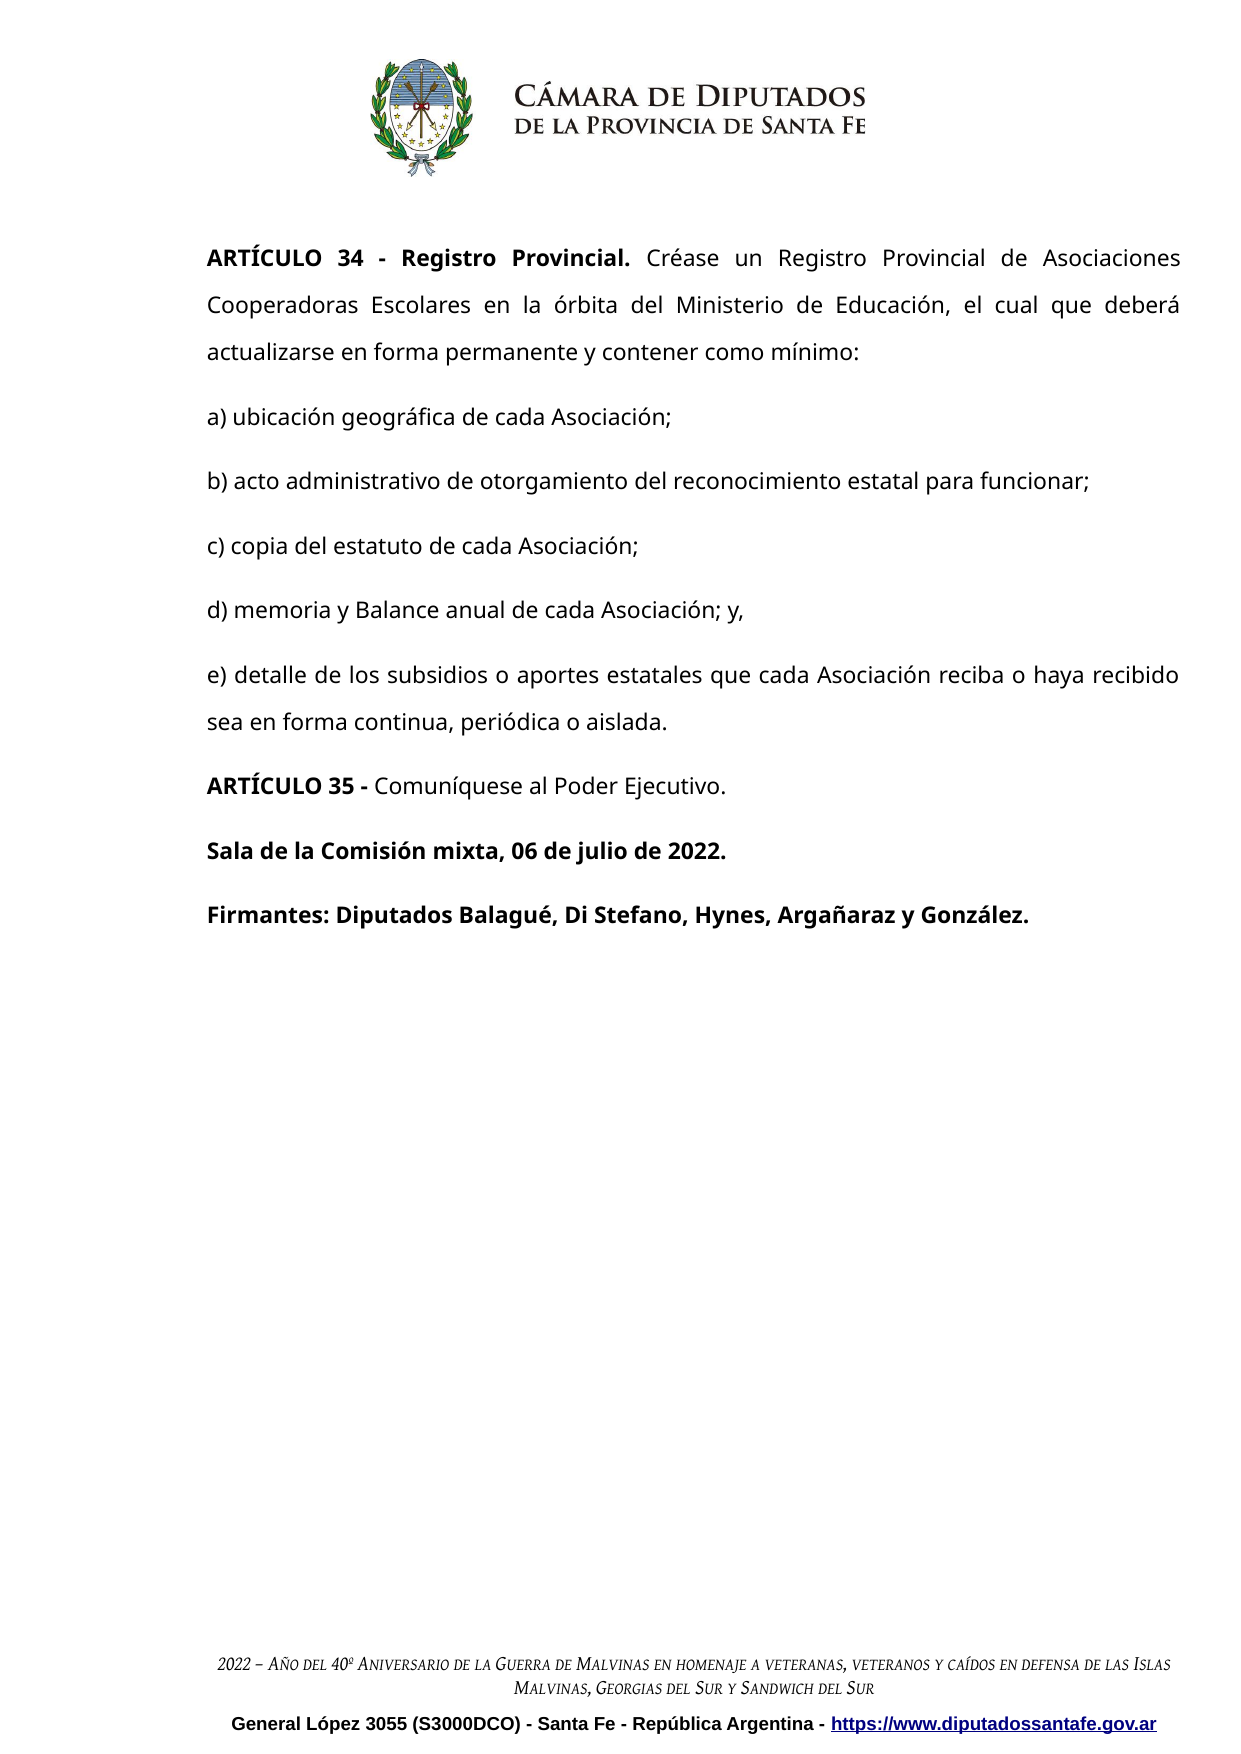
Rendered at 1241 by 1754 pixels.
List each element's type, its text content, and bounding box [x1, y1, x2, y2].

text Firmantes: Diputados Balagué, Di Stefano, Hynes, Argañaraz y González. [207, 899, 1181, 931]
text e) detalle de los subsidios o aportes estatales que cada Asociación reciba o haya recibido sea en forma continua, periódica o aislada. [207, 659, 1181, 737]
text Sala de la Comisión mixta, 06 de julio de 2022. [207, 835, 1181, 866]
text c) copia del estatuto de cada Asociación; [207, 530, 1181, 561]
text b) acto administrativo de otorgamiento del reconocimiento estatal para funcionar; [207, 465, 1181, 496]
picture [370, 59, 866, 181]
text ARTÍCULO 34 - Registro Provincial. Créase un Registro Provincial de Asociaciones Cooperadoras Escolares en la órbita del Ministerio de Educación, el cual que deberá actualizarse en forma permanente y contener como mínimo: [207, 242, 1181, 367]
text d) memoria y Balance anual de cada Asociación; y, [207, 594, 1181, 626]
text a) ubicación geográfica de cada Asociación; [207, 401, 1181, 432]
text ARTÍCULO 35 - Comuníquese al Poder Ejecutivo. [207, 770, 1181, 802]
